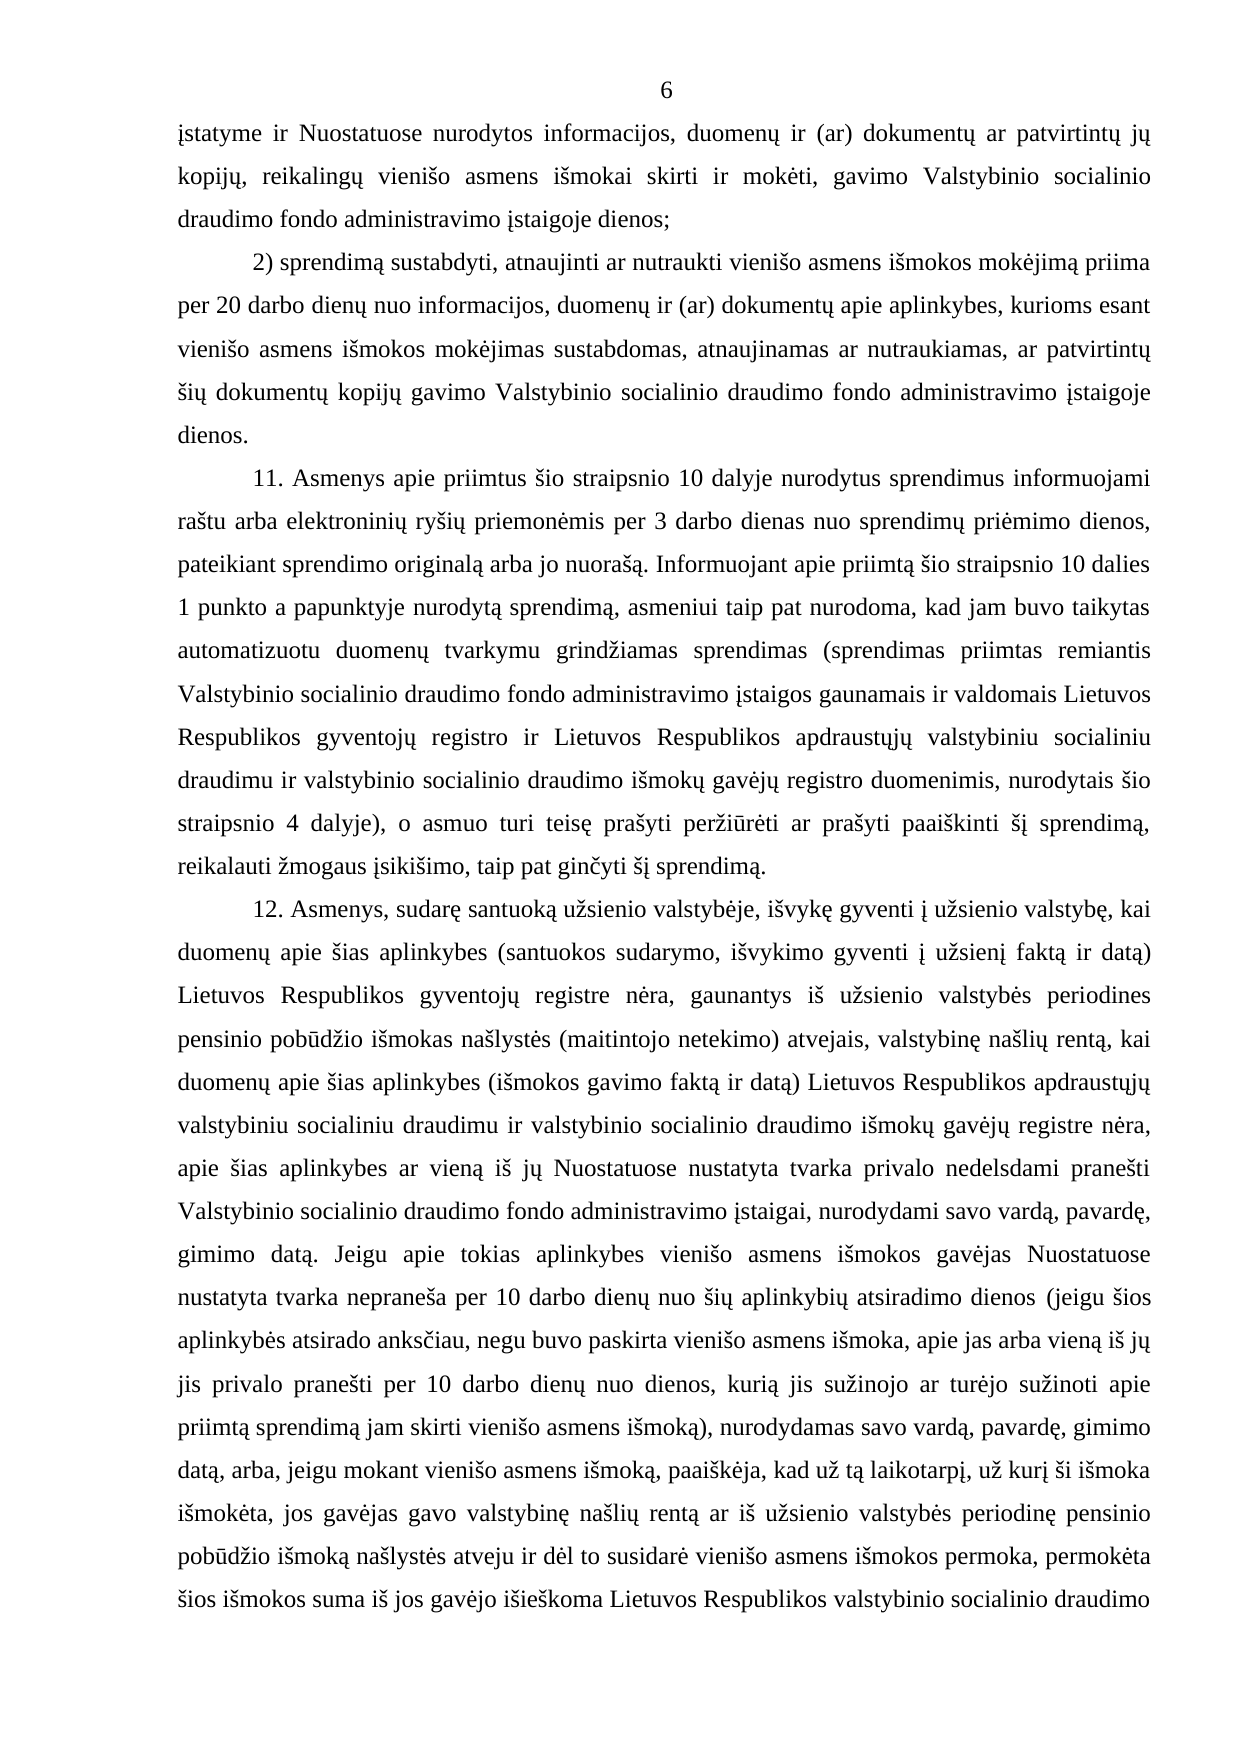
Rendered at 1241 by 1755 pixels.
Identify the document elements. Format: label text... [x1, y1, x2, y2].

text įstatyme ir Nuostatuose nurodytos informacijos, duomenų ir (ar) dokumentų ar patvirtintų jų kopijų, reikalingų vienišo asmens išmokai skirti ir mokėti, gavimo Valstybinio socialinio draudimo fondo administravimo įstaigoje dienos; [177, 118, 1152, 233]
text 2) sprendimą sustabdyti, atnaujinti ar nutraukti vienišo asmens išmokos mokėjimą priima per 20 darbo dienų nuo informacijos, duomenų ir (ar) dokumentų apie aplinkybes, kurioms esant vienišo asmens išmokos mokėjimas sustabdomas, atnaujinamas ar nutraukiamas, ar patvirtintų šių dokumentų kopijų gavimo Valstybinio socialinio draudimo fondo administravimo įstaigoje dienos. [177, 247, 1152, 449]
text 12. Asmenys, sudarę santuoką užsienio valstybėje, išvykę gyventi į užsienio valstybę, kai duomenų apie šias aplinkybes (santuokos sudarymo, išvykimo gyventi į užsienį faktą ir datą) Lietuvos Respublikos gyventojų registre nėra, gaunantys iš užsienio valstybės periodines pensinio pobūdžio išmokas našlystės (maitintojo netekimo) atvejais, valstybinę našlių rentą, kai duomenų apie šias aplinkybes (išmokos gavimo faktą ir datą) Lietuvos Respublikos apdraustųjų valstybiniu socialiniu draudimu ir valstybinio socialinio draudimo išmokų gavėjų registre nėra, apie šias aplinkybes ar vieną iš jų Nuostatuose nustatyta tvarka privalo nedelsdami pranešti Valstybinio socialinio draudimo fondo administravimo įstaigai, nurodydami savo vardą, pavardę, gimimo datą. Jeigu apie tokias aplinkybes vienišo asmens išmokos gavėjas Nuostatuose nustatyta tvarka nepraneša per 10 darbo dienų nuo šių aplinkybių atsiradimo dienos (jeigu šios aplinkybės atsirado anksčiau, negu buvo paskirta vienišo asmens išmoka, apie jas arba vieną iš jų jis privalo pranešti per 10 darbo dienų nuo dienos, kurią jis sužinojo ar turėjo sužinoti apie priimtą sprendimą jam skirti vienišo asmens išmoką), nurodydamas savo vardą, pavardę, gimimo datą, arba, jeigu mokant vienišo asmens išmoką, paaiškėja, kad už tą laikotarpį, už kurį ši išmoka išmokėta, jos gavėjas gavo valstybinę našlių rentą ar iš užsienio valstybės periodinę pensinio pobūdžio išmoką našlystės atveju ir dėl to susidarė vienišo asmens išmokos permoka, permokėta šios išmokos suma iš jos gavėjo išieškoma Lietuvos Respublikos valstybinio socialinio draudimo [177, 894, 1152, 1613]
text 11. Asmenys apie priimtus šio straipsnio 10 dalyje nurodytus sprendimus informuojami raštu arba elektroninių ryšių priemonėmis per 3 darbo dienas nuo sprendimų priėmimo dienos, pateikiant sprendimo originalą arba jo nuorašą. Informuojant apie priimtą šio straipsnio 10 dalies 1 punkto a papunktyje nurodytą sprendimą, asmeniui taip pat nurodoma, kad jam buvo taikytas automatizuotu duomenų tvarkymu grindžiamas sprendimas (sprendimas priimtas remiantis Valstybinio socialinio draudimo fondo administravimo įstaigos gaunamais ir valdomais Lietuvos Respublikos gyventojų registro ir Lietuvos Respublikos apdraustųjų valstybiniu socialiniu draudimu ir valstybinio socialinio draudimo išmokų gavėjų registro duomenimis, nurodytais šio straipsnio 4 dalyje), o asmuo turi teisę prašyti peržiūrėti ar prašyti paaiškinti šį sprendimą, reikalauti žmogaus įsikišimo, taip pat ginčyti šį sprendimą. [177, 463, 1152, 880]
